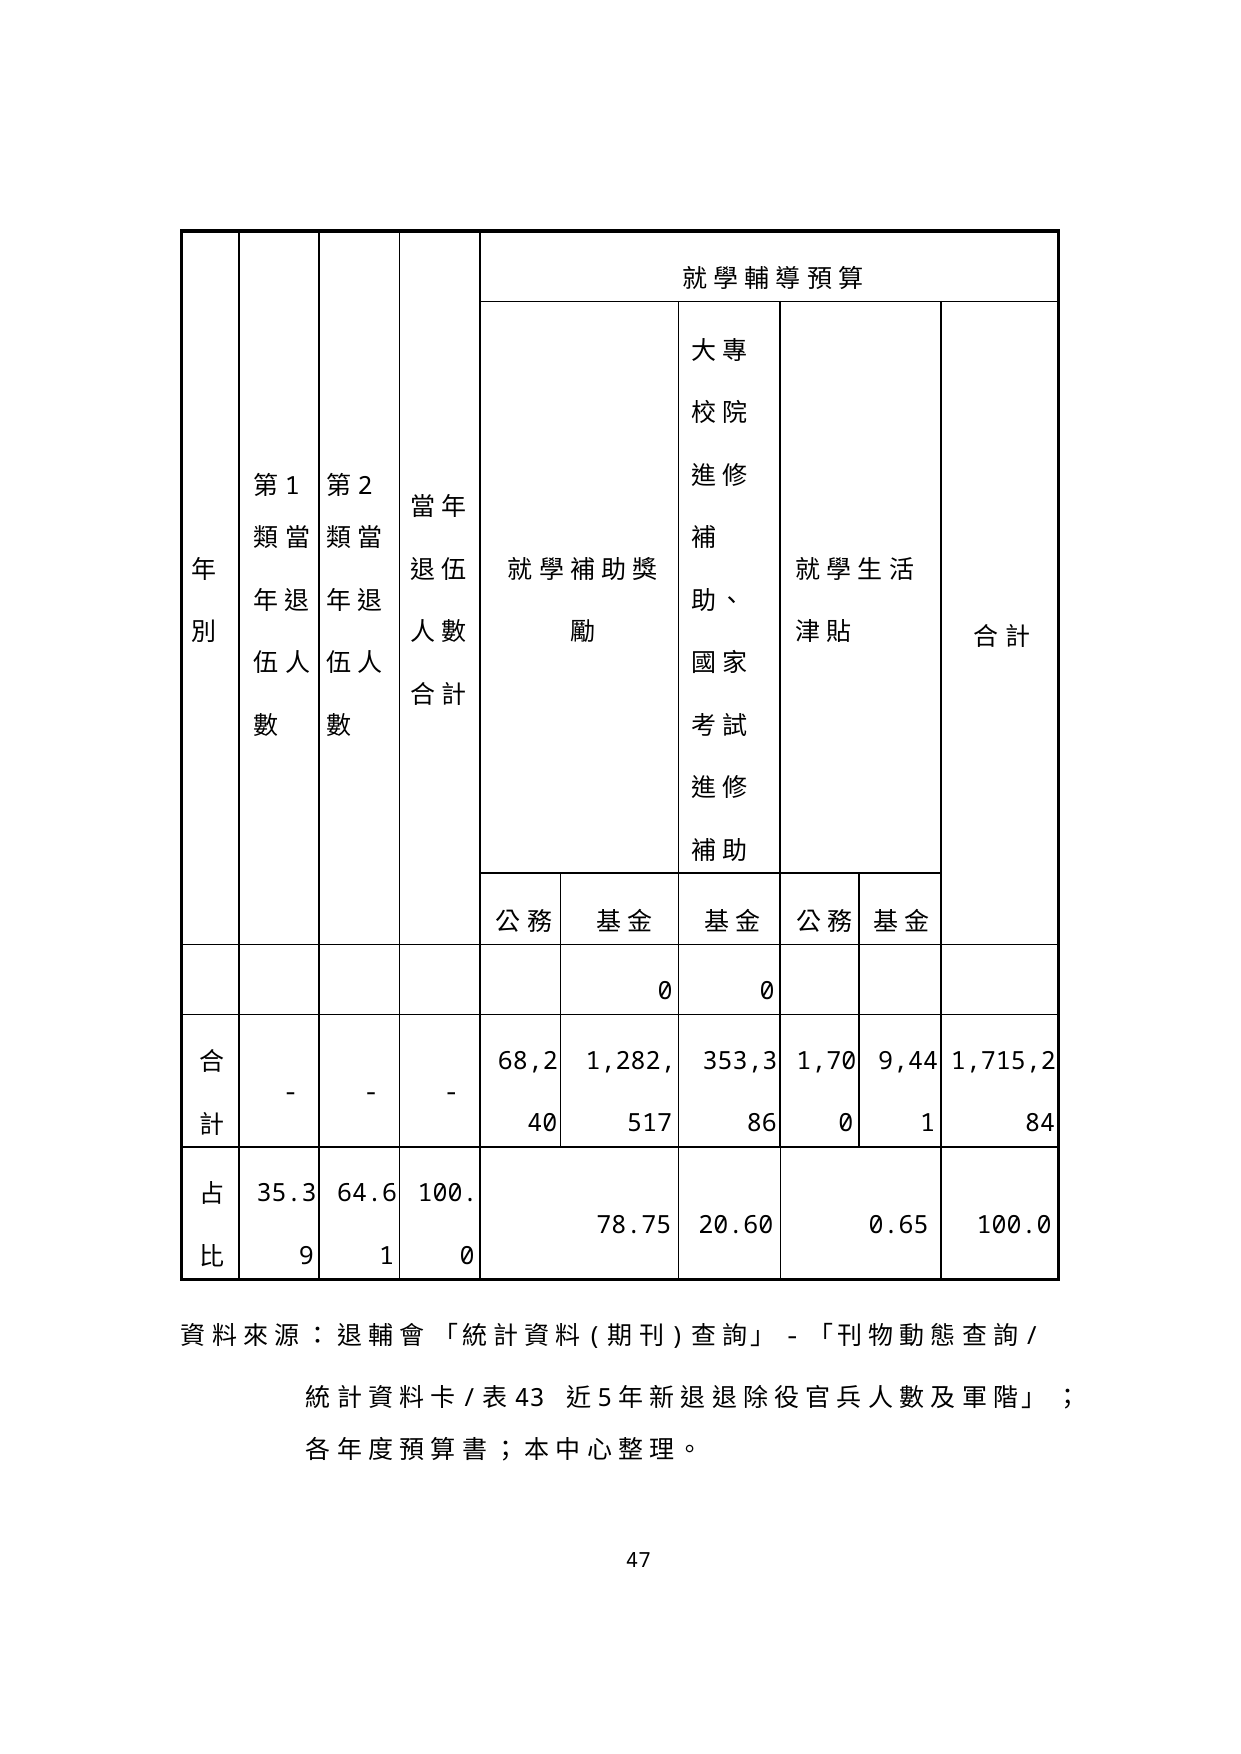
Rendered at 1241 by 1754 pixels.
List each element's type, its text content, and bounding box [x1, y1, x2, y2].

table_cell - [400, 1015, 479, 1146]
table_header 第1類當年退伍人數 [240, 233, 318, 944]
table_header 當年退伍人數 合計 [400, 233, 479, 944]
table_cell 公務 [781, 874, 858, 944]
table_cell 大專校院進修補助、國家考試進修補助 [679, 302, 779, 872]
table_cell 64.61 [320, 1148, 399, 1278]
table_cell 就學生活津貼 [781, 302, 940, 872]
table_cell - [481, 945, 560, 1013]
table_cell 1,282,517 [561, 1015, 678, 1146]
table_cell 20.60 [679, 1148, 780, 1278]
table_cell 0 [679, 945, 779, 1013]
table_cell - [400, 945, 479, 1013]
text 資料來源：退輔會「統計資料(期刊)查詢」-「刊物動態查詢/統計資料卡/表43 近5年新退退除役官兵人數及軍階」；各年度預算書；本中心整理。 [176, 1281, 1063, 1469]
table_cell 合計 [942, 302, 1057, 944]
table_cell 合計 [183, 1015, 238, 1146]
table_header 就學輔導預算 [481, 233, 1057, 301]
table_cell 就學補助獎勵 [481, 302, 678, 872]
table_cell - [240, 1015, 318, 1146]
table_cell 公務 [481, 874, 560, 944]
table_cell 1,715,284 [942, 1015, 1057, 1146]
table_header 第2類當年退伍人數 [320, 233, 399, 944]
table_cell [942, 945, 1057, 1013]
table_cell [860, 945, 940, 1013]
table_cell 占比 [183, 1148, 238, 1278]
table_cell [183, 945, 238, 1013]
table_cell - [320, 945, 399, 1013]
table_cell 9,441 [860, 1015, 940, 1146]
table_cell 100.0 [400, 1148, 479, 1278]
table_cell 0.65 [781, 1148, 940, 1278]
table_cell 100.0 [942, 1148, 1057, 1278]
table_cell 0 [561, 945, 678, 1013]
table_cell 1,700 [781, 1015, 858, 1146]
table_cell - [240, 945, 318, 1013]
table_cell 353,386 [679, 1015, 779, 1146]
table_cell 基金 [860, 874, 940, 944]
table_cell 基金 [679, 874, 779, 944]
table_cell 35.39 [240, 1148, 318, 1278]
table_cell 基金 [561, 874, 678, 944]
table_cell 68,240 [481, 1015, 560, 1146]
table_header 年別 [183, 233, 238, 944]
table_cell - [320, 1015, 399, 1146]
table_cell 78.75 [481, 1148, 678, 1278]
table_cell - [781, 945, 858, 1013]
